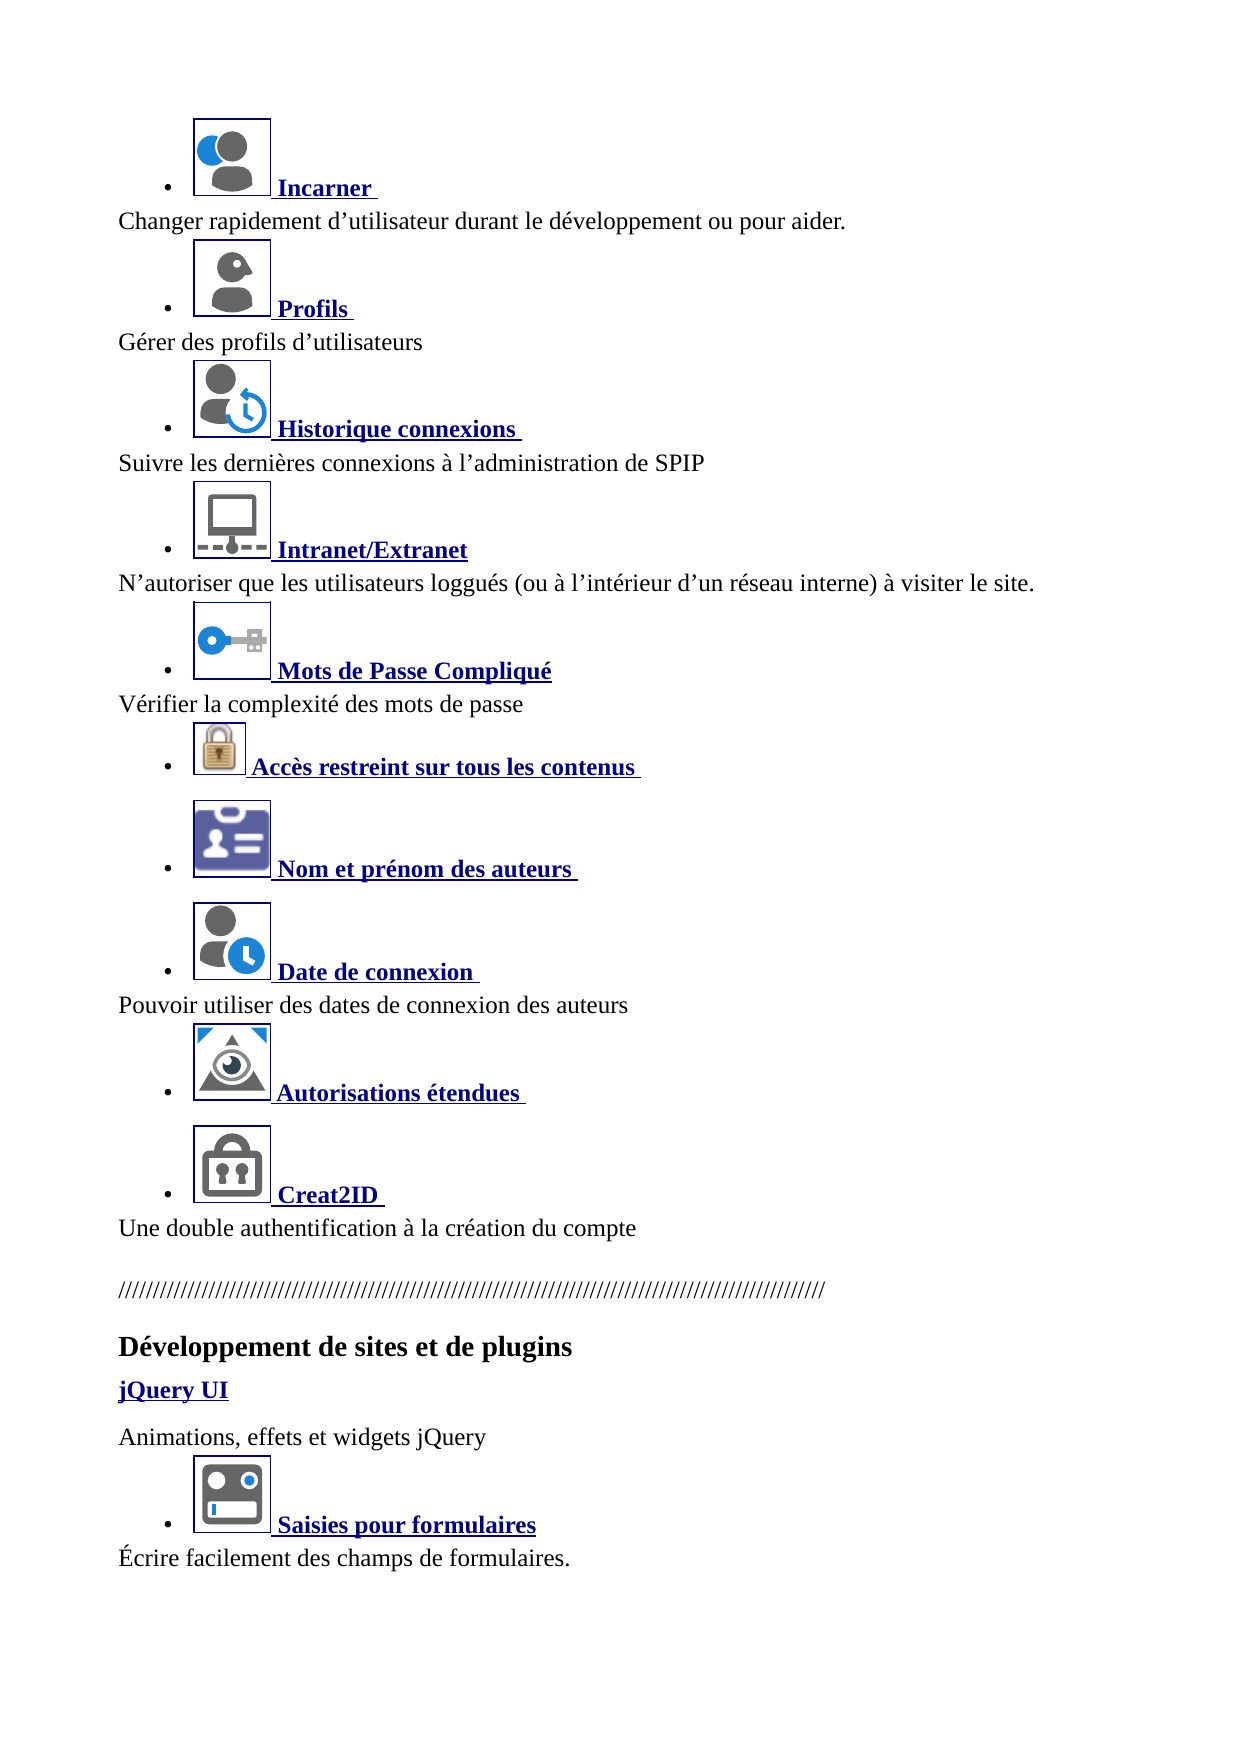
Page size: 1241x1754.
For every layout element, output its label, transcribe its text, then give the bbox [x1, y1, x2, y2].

text Une double authentification à la création du compte [118, 1213, 1122, 1242]
list Nom et prénom des auteurs [164, 800, 1122, 883]
picture [195, 724, 245, 774]
list Incarner [164, 118, 1122, 202]
list Creat2ID [164, 1125, 1122, 1209]
text ////////////////////////////////////////////////////////////////////////////////////////////////////// [118, 1275, 1122, 1304]
list Profils [164, 239, 1122, 322]
text Gérer des profils d’utilisateurs [118, 327, 1122, 356]
subtitle Développement de sites et de plugins [118, 1329, 1122, 1362]
list Accès restreint sur tous les contenus [164, 722, 1122, 781]
text jQuery UI [118, 1375, 1122, 1403]
list Intranet/Extranet [164, 481, 1122, 564]
picture [195, 801, 270, 876]
text Pouvoir utiliser des dates de connexion des auteurs [118, 990, 1122, 1019]
text Suivre les dernières connexions à l’administration de SPIP [118, 448, 1122, 476]
list Mots de Passe Compliqué [164, 601, 1122, 685]
list Historique connexions [164, 360, 1122, 443]
list Autorisations étendues [164, 1023, 1122, 1106]
text Vérifier la complexité des mots de passe [118, 689, 1122, 718]
text Changer rapidement d’utilisateur durant le développement ou pour aider. [118, 206, 1122, 235]
text Écrire facilement des champs de formulaires. [118, 1543, 1122, 1572]
text N’autoriser que les utilisateurs loggués (ou à l’intérieur d’un réseau interne) à visiter le site. [118, 568, 1122, 597]
text Animations, effets et widgets jQuery [118, 1422, 1122, 1451]
list Saisies pour formulaires [164, 1455, 1122, 1539]
list Date de connexion [164, 902, 1122, 986]
